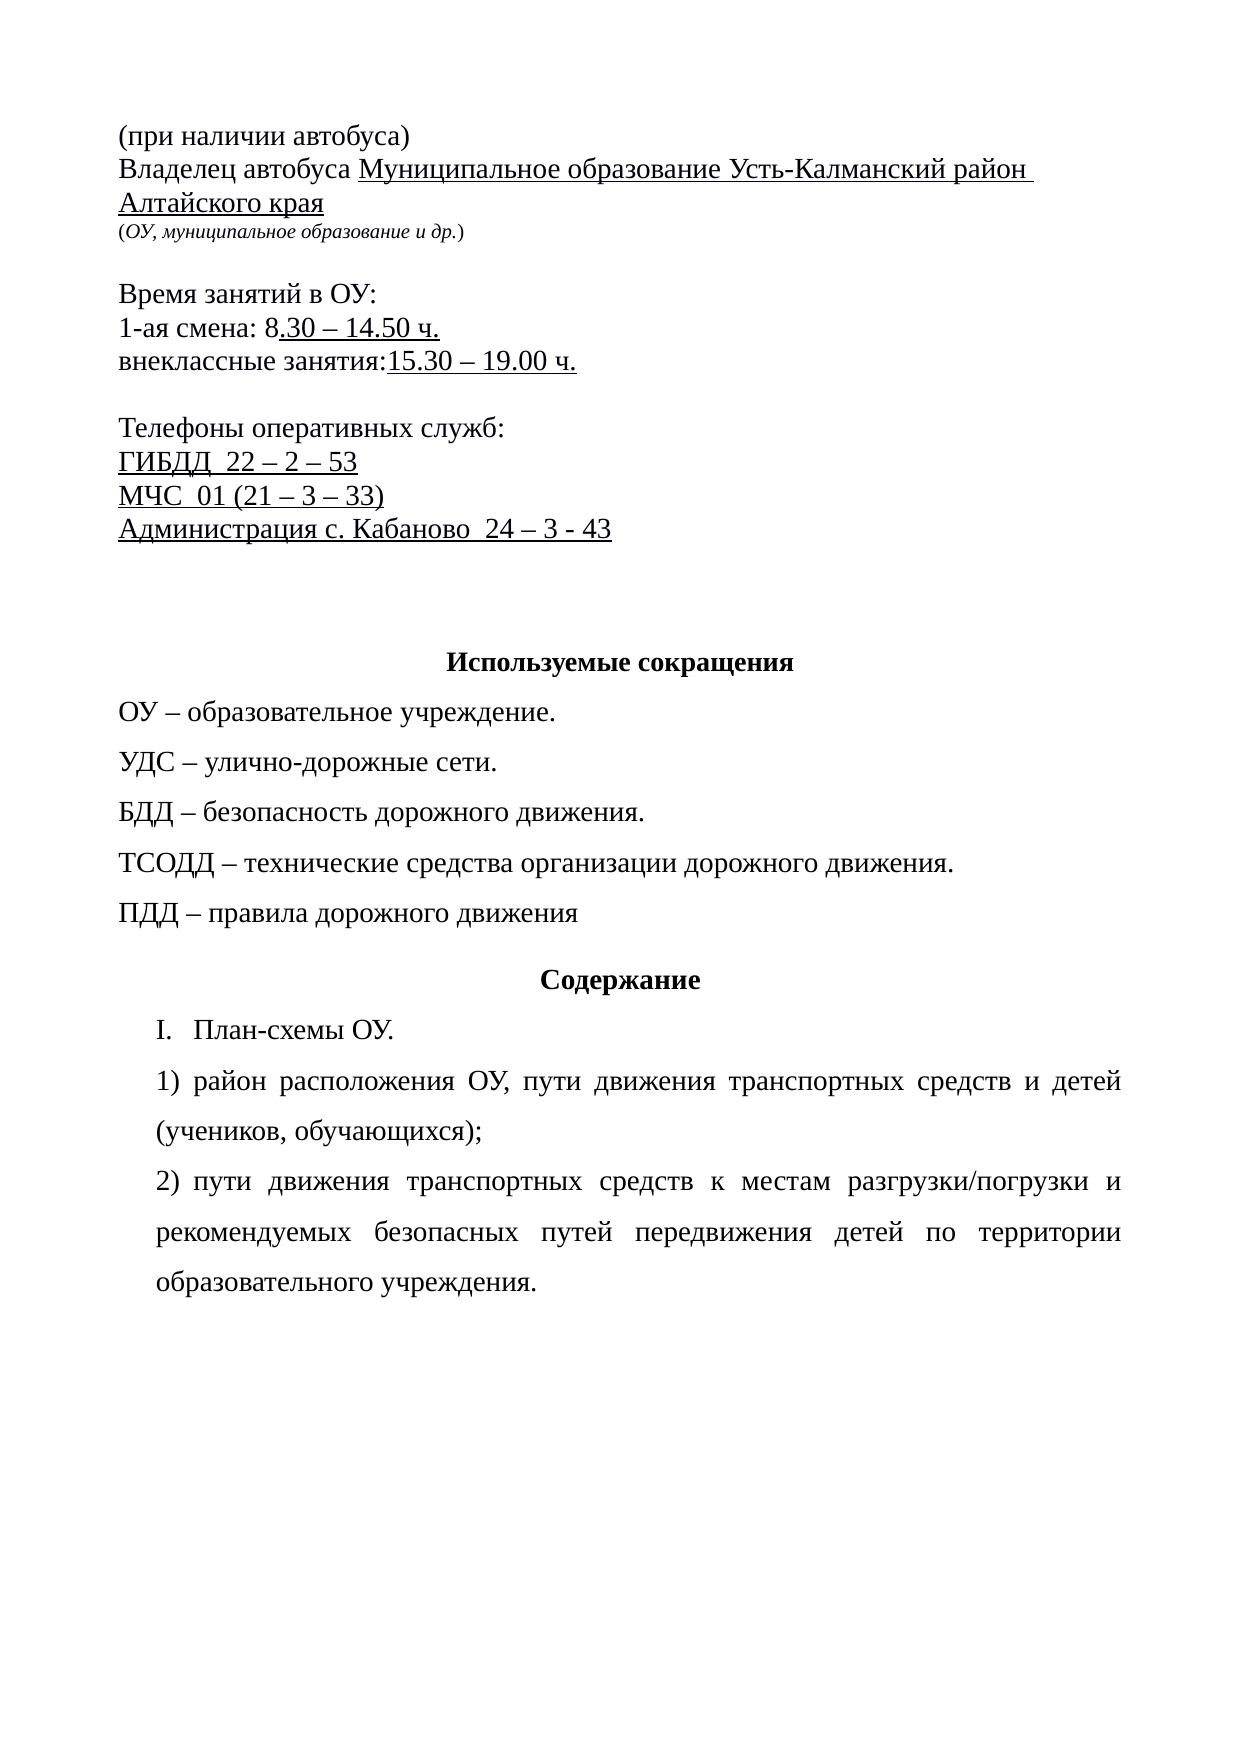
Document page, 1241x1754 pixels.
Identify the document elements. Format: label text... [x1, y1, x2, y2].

text (при наличии автобуса) [118, 118, 1122, 152]
text Используемые сокращения [118, 645, 1122, 678]
text ОУ – образовательное учреждение. [118, 694, 1122, 727]
text УДС – улично-дорожные сети. [118, 744, 1122, 778]
text ГИБДД 22 – 2 – 53 [118, 444, 1122, 478]
text ТСОДД – технические средства организации дорожного движения. [118, 845, 1122, 878]
text (ОУ, муниципальное образование и др.) [118, 219, 1122, 243]
text внеклассные занятия:15.30 – 19.00 ч. [118, 343, 1122, 377]
text Администрация с. Кабаново 24 – 3 - 43 [118, 511, 1122, 545]
text 1-ая смена: 8.30 – 14.50 ч. [118, 310, 1122, 343]
text Владелец автобуса Муниципальное образование Усть-Калманский район Алтайского края [118, 152, 1122, 219]
text БДД – безопасность дорожного движения. [118, 794, 1122, 828]
text МЧС 01 (21 – 3 – 33) [118, 478, 1122, 511]
list пути движения транспортных средств к местам разгрузки/погрузки и рекомендуемых безопасных путей передвижения детей по территории образовательного учреждения. [156, 1163, 1122, 1298]
text Телефоны оперативных служб: [118, 411, 1122, 444]
text Содержание [118, 962, 1122, 996]
list район расположения ОУ, пути движения транспортных средств и детей (учеников, обучающихся); [156, 1063, 1122, 1147]
list План-схемы ОУ. [156, 1012, 1122, 1046]
text ПДД – правила дорожного движения [118, 895, 1122, 929]
text Время занятий в ОУ: [118, 276, 1122, 310]
